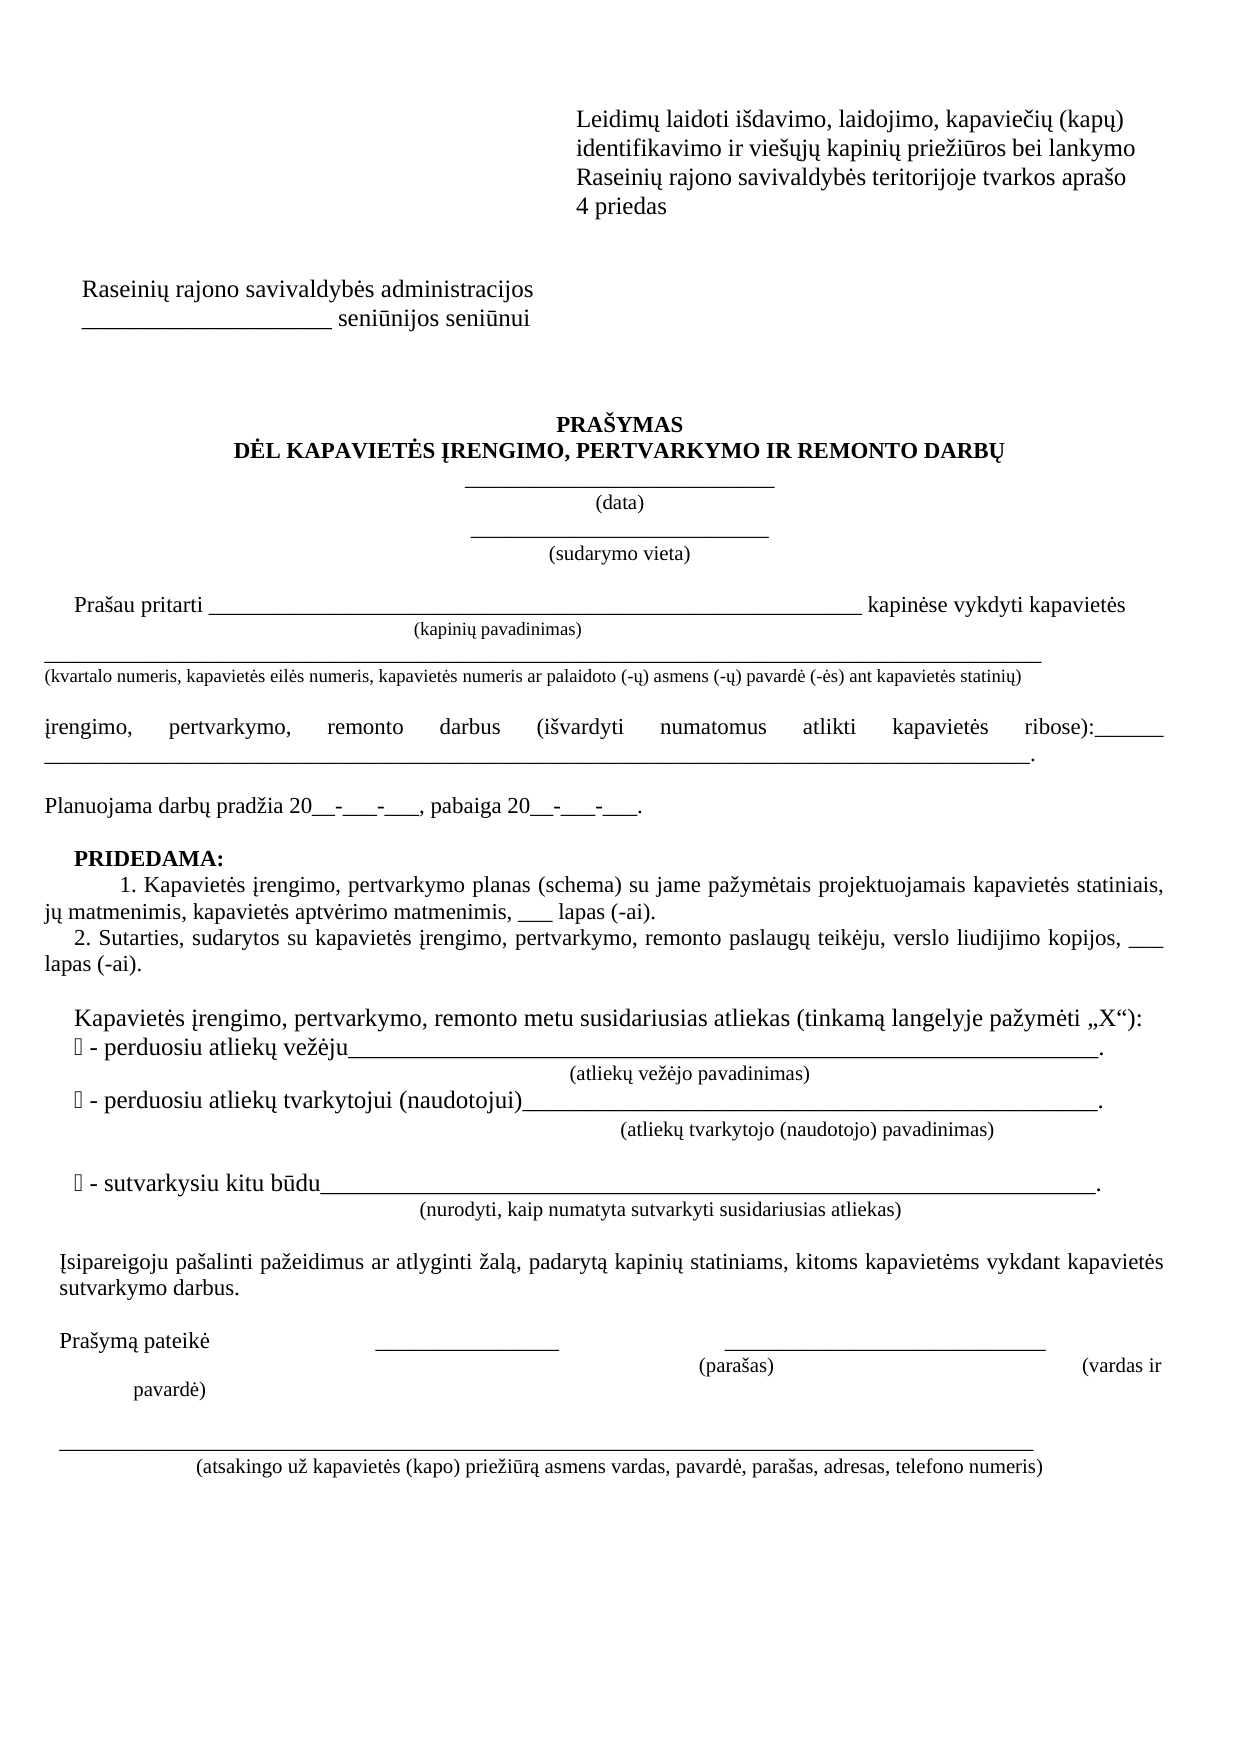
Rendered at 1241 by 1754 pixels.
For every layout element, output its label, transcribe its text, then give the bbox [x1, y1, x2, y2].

text ___________________________ [74, 464, 1165, 490]
table_header Raseinių rajono savivaldybės administracijos [70, 275, 558, 303]
text 1. Kapavietės įrengimo, pertvarkymo planas (schema) su jame pažymėtais projektuojamais kapavietės statiniais, jų matmenimis, kapavietės aptvėrimo matmenimis, ___ lapas (-ai). [44, 871, 1165, 924]
table_cell ____________________ seniūnijos seniūnui [70, 303, 558, 332]
text Kapavietės įrengimo, pertvarkymo, remonto metu susidariusias atliekas (tinkamą langelyje pažymėti „X“): [44, 1003, 1165, 1032]
table_header [558, 275, 1045, 303]
text įrengimo, pertvarkymo, remonto darbus (išvardyti numatomus atlikti kapavietės ribose):______ ______________________________________________________________________________________. [44, 713, 1165, 766]
text identifikavimo ir viešųjų kapinių priežiūros bei lankymo [576, 133, 1165, 162]
text PRAŠYMAS [74, 411, 1165, 437]
text __________________________ [74, 514, 1165, 541]
text _______________________________________________________________________________________ [44, 639, 1165, 665]
text Prašymą pateikė ________________ ____________________________ [59, 1327, 1165, 1353]
text (data) [74, 490, 1165, 514]
text (atliekų vežėjo pavadinimas) [44, 1061, 1165, 1085]
text (atsakingo už kapavietės (kapo) priežiūrą asmens vardas, pavardė, parašas, adresas, telefono numeris) [74, 1454, 1165, 1478]
text  - perduosiu atliekų tvarkytojui (naudotojui)______________________________________________. (atliekų tvarkytojo (naudotojo) pavadinimas) [74, 1085, 1165, 1142]
text (nurodyti, kaip numatyta sutvarkyti susidariusias atliekas) [44, 1197, 1165, 1221]
text 2. Sutarties, sudarytos su kapavietės įrengimo, pertvarkymo, remonto paslaugų teikėju, verslo liudijimo kopijos, ___ lapas (-ai). [44, 924, 1165, 977]
text  - perduosiu atliekų vežėju____________________________________________________________. [44, 1032, 1165, 1061]
text _____________________________________________________________________________________ [59, 1428, 1165, 1454]
text Raseinių rajono savivaldybės teritorijoje tvarkos aprašo [576, 162, 1165, 191]
text  - sutvarkysiu kitu būdu______________________________________________________________. [44, 1168, 1165, 1197]
table_cell [558, 303, 1045, 332]
text Planuojama darbų pradžia 20__-___-___, pabaiga 20__-___-___. [44, 792, 1165, 819]
text Prašau pritarti _________________________________________________________ kapinėse vykdyti kapavietės [74, 591, 1165, 617]
text Įsipareigoju pašalinti pažeidimus ar atlyginti žalą, padarytą kapinių statiniams, kitoms kapavietėms vykdant kapavietės sutvarkymo darbus. [59, 1248, 1165, 1300]
text (sudarymo vieta) [74, 541, 1165, 565]
text 4 priedas [576, 191, 1165, 219]
text (kvartalo numeris, kapavietės eilės numeris, kapavietės numeris ar palaidoto (-ų) asmens (-ų) pavardė (-ės) ant kapavietės statinių) [44, 665, 1165, 687]
text (kapinių pavadinimas) [133, 617, 1165, 639]
text DĖL KAPAVIETĖS ĮRENGIMO, PERTVARKYMO IR REMONTO DARBŲ [74, 437, 1165, 464]
text PRIDEDAMA: [74, 845, 1165, 871]
text (parašas) (vardas ir pavardė) [133, 1353, 1165, 1401]
text Leidimų laidoti išdavimo, laidojimo, kapaviečių (kapų) [576, 104, 1165, 133]
